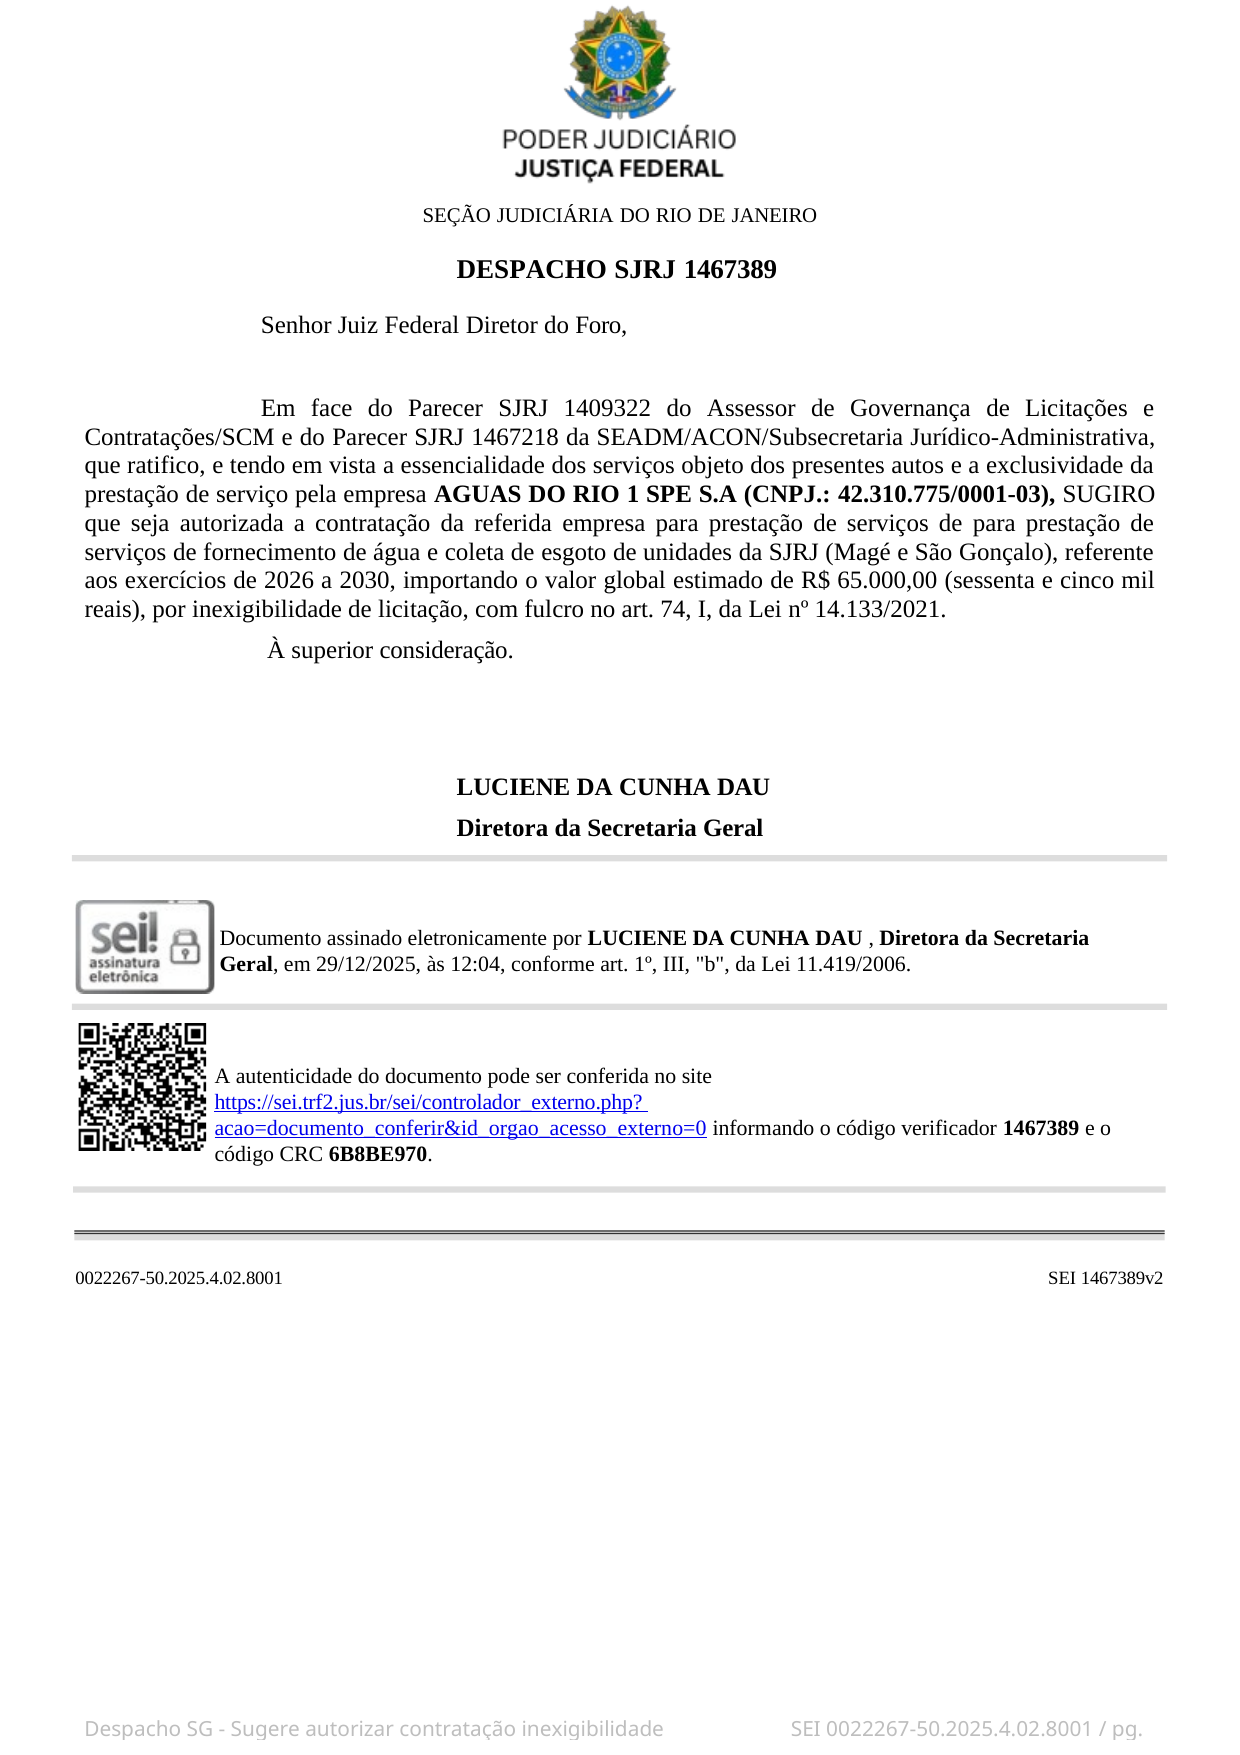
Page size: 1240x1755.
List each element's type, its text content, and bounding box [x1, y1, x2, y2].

text SEÇÃO JUDICIÁRIA DO RIO DE JANEIRO [375, 203, 864, 227]
text Diretora da Secretaria Geral [456, 813, 1181, 842]
text 0022267-50.2025.4.02.8001 SEI 1467389v2 [59, 1267, 1180, 1288]
text LUCIENE DA CUNHA DAU [456, 772, 1181, 801]
text À superior consideração. [267, 636, 1181, 664]
text Em face do Parecer SJRJ 1409322 do Assessor de Governança de Licitações e Contratações/SCM e do Parecer SJRJ 1467218 da SEADM/ACON/Subsecretaria Jurídico-Administrativa, que ratifico, e tendo em vista a essencialidade dos serviços objeto dos presentes autos e a exclusividade da prestação de serviço pela empresa AGUAS DO RIO 1 SPE S.A (CNPJ.: 42.310.775/0001-03), SUGIRO que seja autorizada a contratação da referida empresa para prestação de serviços de para prestação de serviços de fornecimento de água e coleta de esgoto de unidades da SJRJ (Magé e São Gonçalo), referente aos exercícios de 2026 a 2030, importando o valor global estimado de R$ 65.000,00 (sessenta e cinco mil reais), por inexigibilidade de licitação, com fulcro no art. 74, I, da Lei nº 14.133/2021. [84, 393, 1155, 623]
text Documento assinado eletronicamente por LUCIENE DA CUNHA DAU , Diretora da Secretaria Geral, em 29/12/2025, às 12:04, conforme art. 1º, III, "b", da Lei 11.419/2006. [219, 925, 1134, 976]
text Senhor Juiz Federal Diretor do Foro, [261, 311, 1181, 339]
text A autenticidade do documento pode ser conferida no site https://sei.trf2.jus.br/sei/controlador_externo.php? acao=documento_conferir&id_orgao_acesso_externo=0 informando o código verificador 1467389 e o código CRC 6B8BE970. [214, 1063, 1134, 1166]
subtitle DESPACHO SJRJ 1467389 [456, 253, 1181, 285]
